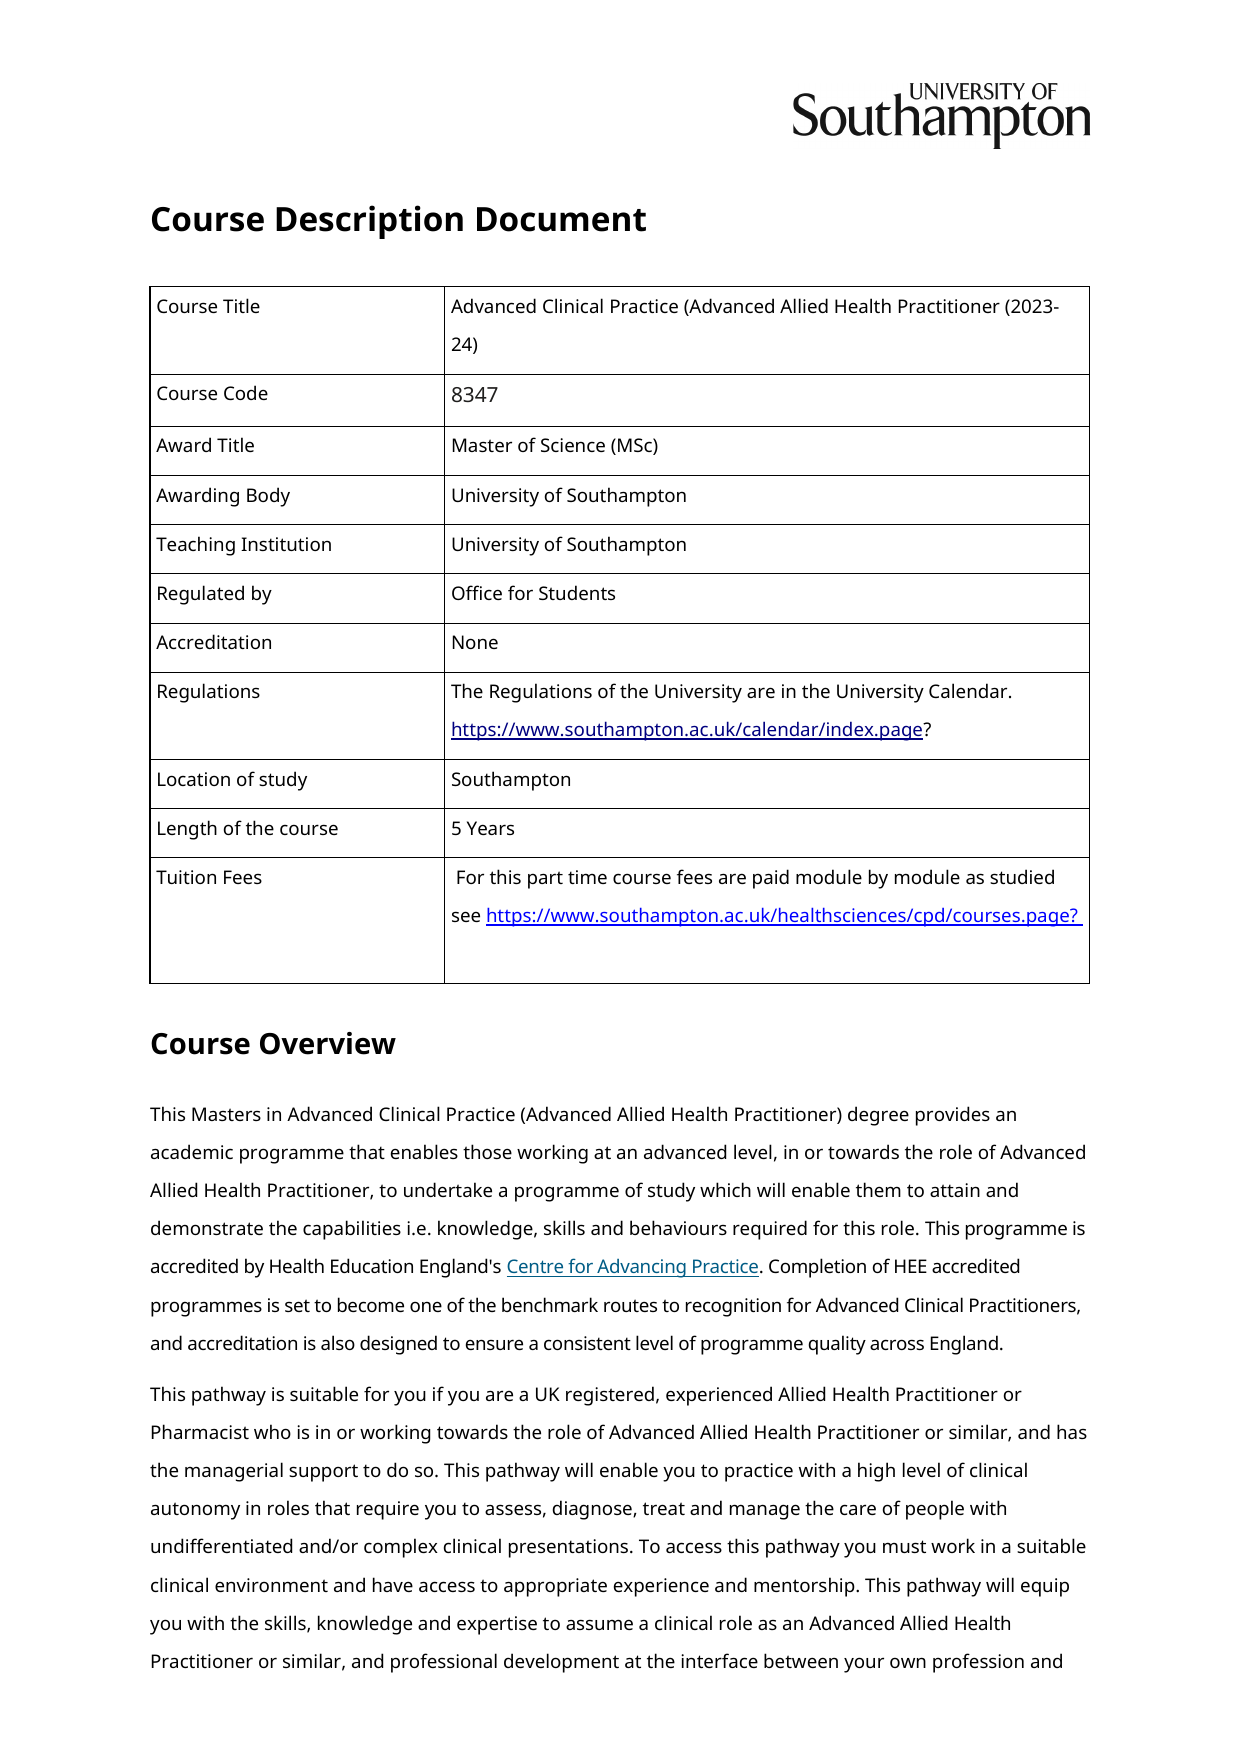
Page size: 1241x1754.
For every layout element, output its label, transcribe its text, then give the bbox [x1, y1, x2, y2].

table_cell University of Southampton [445, 476, 1089, 524]
table_cell Southampton [445, 760, 1089, 808]
table_cell For this part time course fees are paid module by module as studied see https://www.southampton.ac.uk/healthsciences/cpd/courses.page? [445, 858, 1089, 983]
subtitle Course Description Document [150, 195, 1090, 241]
table_cell 8347 [445, 375, 1089, 426]
table_cell Awarding Body [151, 476, 444, 524]
table_cell University of Southampton [445, 525, 1089, 573]
table_cell Regulations [151, 673, 444, 759]
table_cell 5 Years [445, 809, 1089, 857]
table_header Advanced Clinical Practice (Advanced Allied Health Practitioner (2023-24) [445, 287, 1089, 374]
table_cell None [445, 624, 1089, 672]
table_cell The Regulations of the University are in the University Calendar. https://www.southampton.ac.uk/calendar/index.page? [445, 673, 1089, 759]
table_header Course Title [151, 287, 444, 374]
table_cell Accreditation [151, 624, 444, 672]
table_cell Length of the course [151, 809, 444, 857]
table_cell Regulated by [151, 574, 444, 622]
text This Masters in Advanced Clinical Practice (Advanced Allied Health Practitioner) degree provides an academic programme that enables those working at an advanced level, in or towards the role of Advanced Allied Health Practitioner, to undertake a programme of study which will enable them to attain and demonstrate the capabilities i.e. knowledge, skills and behaviours required for this role. This programme is accredited by Health Education England's Centre for Advancing Practice. Completion of HEE accredited programmes is set to become one of the benchmark routes to recognition for Advanced Clinical Practitioners, and accreditation is also designed to ensure a consistent level of programme quality across England. [150, 1101, 1090, 1356]
table_cell Course Code [151, 375, 444, 426]
table_cell Tuition Fees [151, 858, 444, 983]
table_cell Teaching Institution [151, 525, 444, 573]
text This pathway is suitable for you if you are a UK registered, experienced Allied Health Practitioner or Pharmacist who is in or working towards the role of Advanced Allied Health Practitioner or similar, and has the managerial support to do so. This pathway will enable you to practice with a high level of clinical autonomy in roles that require you to assess, diagnose, treat and manage the care of people with undifferentiated and/or complex clinical presentations. To access this pathway you must work in a suitable clinical environment and have access to appropriate experience and mentorship. This pathway will equip you with the skills, knowledge and expertise to assume a clinical role as an Advanced Allied Health Practitioner or similar, and professional development at the interface between your own profession and [150, 1381, 1090, 1674]
table_cell Master of Science (MSc) [445, 427, 1089, 475]
table_cell Award Title [151, 427, 444, 475]
table_cell Location of study [151, 760, 444, 808]
table_cell Office for Students [445, 574, 1089, 622]
subtitle Course Overview [150, 1024, 1090, 1063]
